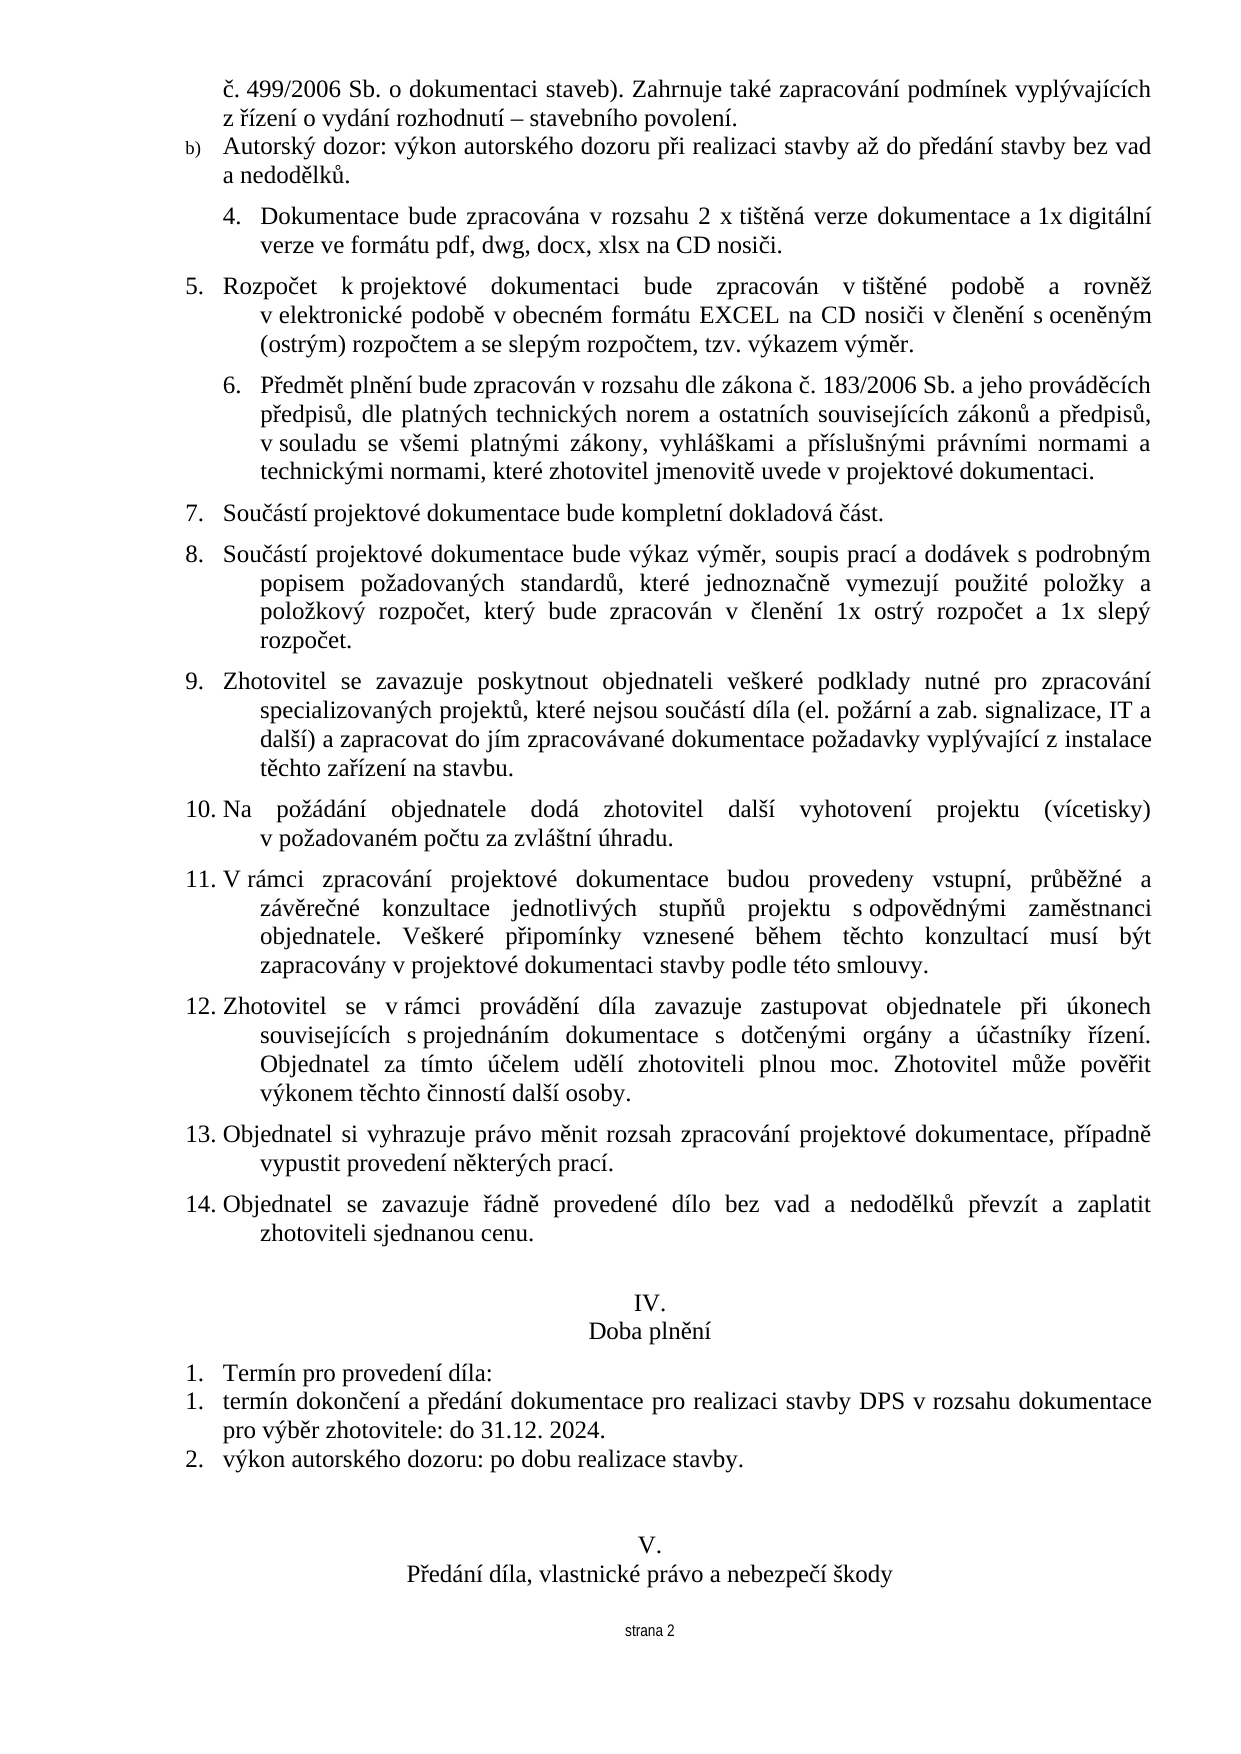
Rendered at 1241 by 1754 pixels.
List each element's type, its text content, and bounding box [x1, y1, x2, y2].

list č. 499/2006 Sb. o dokumentaci staveb). Zahrnuje také zapracování podmínek vyplývajících z řízení o vydání rozhodnutí – stavebního povolení. [185, 74, 1152, 131]
list Termín pro provedení díla: [185, 1358, 1152, 1386]
text V. [148, 1530, 1152, 1559]
list Součástí projektové dokumentace bude výkaz výměr, soupis prací a dodávek s podrobným popisem požadovaných standardů, které jednoznačně vymezují použité položky a položkový rozpočet, který bude zpracován v členění 1x ostrý rozpočet a 1x slepý rozpočet. [185, 539, 1152, 654]
list Rozpočet k projektové dokumentaci bude zpracován v tištěné podobě a rovněž v elektronické podobě v obecném formátu EXCEL na CD nosiči v členění s oceněným (ostrým) rozpočtem a se slepým rozpočtem, tzv. výkazem výměr. [185, 271, 1152, 358]
text Předání díla, vlastnické právo a nebezpečí škody [148, 1559, 1152, 1588]
list Objednatel si vyhrazuje právo měnit rozsah zpracování projektové dokumentace, případně vypustit provedení některých prací. [185, 1119, 1152, 1176]
list Dokumentace bude zpracována v rozsahu 2 x tištěná verze dokumentace a 1x digitální verze ve formátu pdf, dwg, docx, xlsx na CD nosiči. [223, 201, 1152, 259]
list Autorský dozor: výkon autorského dozoru při realizaci stavby až do předání stavby bez vad a nedodělků. [185, 131, 1152, 189]
list Na požádání objednatele dodá zhotovitel další vyhotovení projektu (vícetisky) v požadovaném počtu za zvláštní úhradu. [185, 794, 1152, 851]
text IV. [148, 1288, 1152, 1316]
list termín dokončení a předání dokumentace pro realizaci stavby DPS v rozsahu dokumentace pro výběr zhotovitele: do 31.12. 2024. [185, 1386, 1152, 1444]
list Objednatel se zavazuje řádně provedené dílo bez vad a nedodělků převzít a zaplatit zhotoviteli sjednanou cenu. [185, 1189, 1152, 1246]
text Doba plnění [148, 1316, 1152, 1345]
list Součástí projektové dokumentace bude kompletní dokladová část. [185, 498, 1152, 526]
list Předmět plnění bude zpracován v rozsahu dle zákona č. 183/2006 Sb. a jeho prováděcích předpisů, dle platných technických norem a ostatních souvisejících zákonů a předpisů, v souladu se všemi platnými zákony, vyhláškami a příslušnými právními normami a technickými normami, které zhotovitel jmenovitě uvede v projektové dokumentaci. [223, 370, 1152, 485]
list výkon autorského dozoru: po dobu realizace stavby. [185, 1444, 1152, 1473]
list V rámci zpracování projektové dokumentace budou provedeny vstupní, průběžné a závěrečné konzultace jednotlivých stupňů projektu s odpovědnými zaměstnanci objednatele. Veškeré připomínky vznesené během těchto konzultací musí být zapracovány v projektové dokumentaci stavby podle této smlouvy. [185, 864, 1152, 979]
list Zhotovitel se zavazuje poskytnout objednateli veškeré podklady nutné pro zpracování specializovaných projektů, které nejsou součástí díla (el. požární a zab. signalizace, IT a další) a zapracovat do jím zpracovávané dokumentace požadavky vyplývající z instalace těchto zařízení na stavbu. [185, 666, 1152, 781]
list Zhotovitel se v rámci provádění díla zavazuje zastupovat objednatele při úkonech souvisejících s projednáním dokumentace s dotčenými orgány a účastníky řízení. Objednatel za tímto účelem udělí zhotoviteli plnou moc. Zhotovitel může pověřit výkonem těchto činností další osoby. [185, 991, 1152, 1106]
